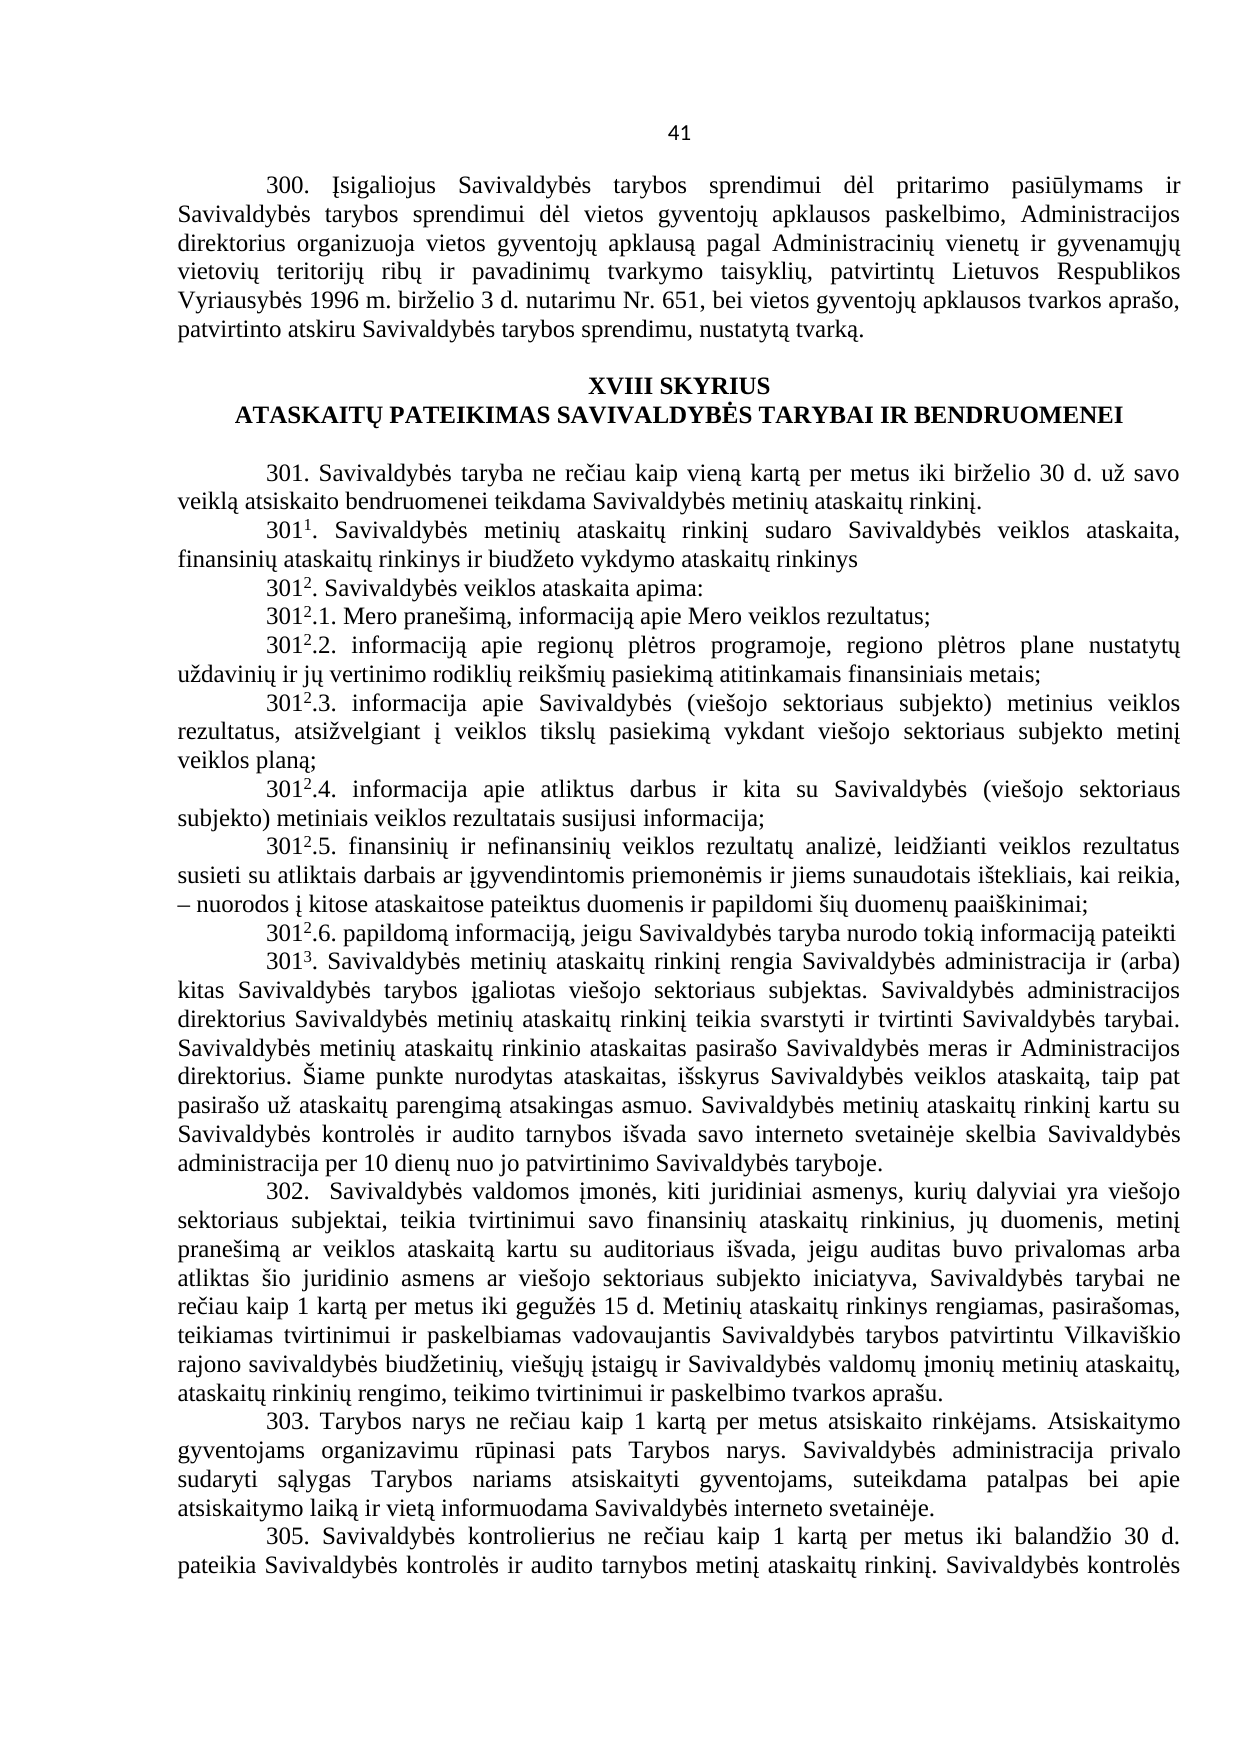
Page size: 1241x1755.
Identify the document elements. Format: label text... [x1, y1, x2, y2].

text 3012.6. papildomą informaciją, jeigu Savivaldybės taryba nurodo tokią informaciją pateikti [177, 918, 1181, 946]
text 301. Savivaldybės taryba ne rečiau kaip vieną kartą per metus iki birželio 30 d. už savo veiklą atsiskaito bendruomenei teikdama Savivaldybės metinių ataskaitų rinkinį. [177, 458, 1181, 515]
text XVIII SKYRIUS [177, 371, 1181, 400]
text 302. Savivaldybės valdomos įmonės, kiti juridiniai asmenys, kurių dalyviai yra viešojo sektoriaus subjektai, teikia tvirtinimui savo finansinių ataskaitų rinkinius, jų duomenis, metinį pranešimą ar veiklos ataskaitą kartu su auditoriaus išvada, jeigu auditas buvo privalomas arba atliktas šio juridinio asmens ar viešojo sektoriaus subjekto iniciatyva, Savivaldybės tarybai ne rečiau kaip 1 kartą per metus iki gegužės 15 d. Metinių ataskaitų rinkinys rengiamas, pasirašomas, teikiamas tvirtinimui ir paskelbiamas vadovaujantis Savivaldybės tarybos patvirtintu Vilkaviškio rajono savivaldybės biudžetinių, viešųjų įstaigų ir Savivaldybės valdomų įmonių metinių ataskaitų, ataskaitų rinkinių rengimo, teikimo tvirtinimui ir paskelbimo tvarkos aprašu. [177, 1176, 1181, 1406]
text 3012.5. finansinių ir nefinansinių veiklos rezultatų analizė, leidžianti veiklos rezultatus susieti su atliktais darbais ar įgyvendintomis priemonėmis ir jiems sunaudotais ištekliais, kai reikia, – nuorodos į kitose ataskaitose pateiktus duomenis ir papildomi šių duomenų paaiškinimai; [177, 831, 1181, 918]
text 3012.3. informacija apie Savivaldybės (viešojo sektoriaus subjekto) metinius veiklos rezultatus, atsižvelgiant į veiklos tikslų pasiekimą vykdant viešojo sektoriaus subjekto metinį veiklos planą; [177, 688, 1181, 774]
text 305. Savivaldybės kontrolierius ne rečiau kaip 1 kartą per metus iki balandžio 30 d. pateikia Savivaldybės kontrolės ir audito tarnybos metinį ataskaitų rinkinį. Savivaldybės kontrolės [177, 1521, 1181, 1579]
text 3013. Savivaldybės metinių ataskaitų rinkinį rengia Savivaldybės administracija ir (arba) kitas Savivaldybės tarybos įgaliotas viešojo sektoriaus subjektas. Savivaldybės administracijos direktorius Savivaldybės metinių ataskaitų rinkinį teikia svarstyti ir tvirtinti Savivaldybės tarybai. Savivaldybės metinių ataskaitų rinkinio ataskaitas pasirašo Savivaldybės meras ir Administracijos direktorius. Šiame punkte nurodytas ataskaitas, išskyrus Savivaldybės veiklos ataskaitą, taip pat pasirašo už ataskaitų parengimą atsakingas asmuo. Savivaldybės metinių ataskaitų rinkinį kartu su Savivaldybės kontrolės ir audito tarnybos išvada savo interneto svetainėje skelbia Savivaldybės administracija per 10 dienų nuo jo patvirtinimo Savivaldybės taryboje. [177, 946, 1181, 1176]
text 3011. Savivaldybės metinių ataskaitų rinkinį sudaro Savivaldybės veiklos ataskaita, finansinių ataskaitų rinkinys ir biudžeto vykdymo ataskaitų rinkinys [177, 515, 1181, 573]
text 3012. Savivaldybės veiklos ataskaita apima: [177, 573, 1181, 601]
text 3012.1. Mero pranešimą, informaciją apie Mero veiklos rezultatus; [177, 601, 1181, 630]
text 300. Įsigaliojus Savivaldybės tarybos sprendimui dėl pritarimo pasiūlymams ir Savivaldybės tarybos sprendimui dėl vietos gyventojų apklausos paskelbimo, Administracijos direktorius organizuoja vietos gyventojų apklausą pagal Administracinių vienetų ir gyvenamųjų vietovių teritorijų ribų ir pavadinimų tvarkymo taisyklių, patvirtintų Lietuvos Respublikos Vyriausybės 1996 m. birželio 3 d. nutarimu Nr. 651, bei vietos gyventojų apklausos tvarkos aprašo, patvirtinto atskiru Savivaldybės tarybos sprendimu, nustatytą tvarką. [177, 170, 1181, 343]
text 3012.2. informaciją apie regionų plėtros programoje, regiono plėtros plane nustatytų uždavinių ir jų vertinimo rodiklių reikšmių pasiekimą atitinkamais finansiniais metais; [177, 630, 1181, 688]
text 303. Tarybos narys ne rečiau kaip 1 kartą per metus atsiskaito rinkėjams. Atsiskaitymo gyventojams organizavimu rūpinasi pats Tarybos narys. Savivaldybės administracija privalo sudaryti sąlygas Tarybos nariams atsiskaityti gyventojams, suteikdama patalpas bei apie atsiskaitymo laiką ir vietą informuodama Savivaldybės interneto svetainėje. [177, 1406, 1181, 1521]
text 3012.4. informacija apie atliktus darbus ir kita su Savivaldybės (viešojo sektoriaus subjekto) metiniais veiklos rezultatais susijusi informacija; [177, 774, 1181, 831]
text ATASKAITŲ PATEIKIMAS SAVIVALDYBĖS TARYBAI IR BENDRUOMENEI [177, 400, 1181, 429]
